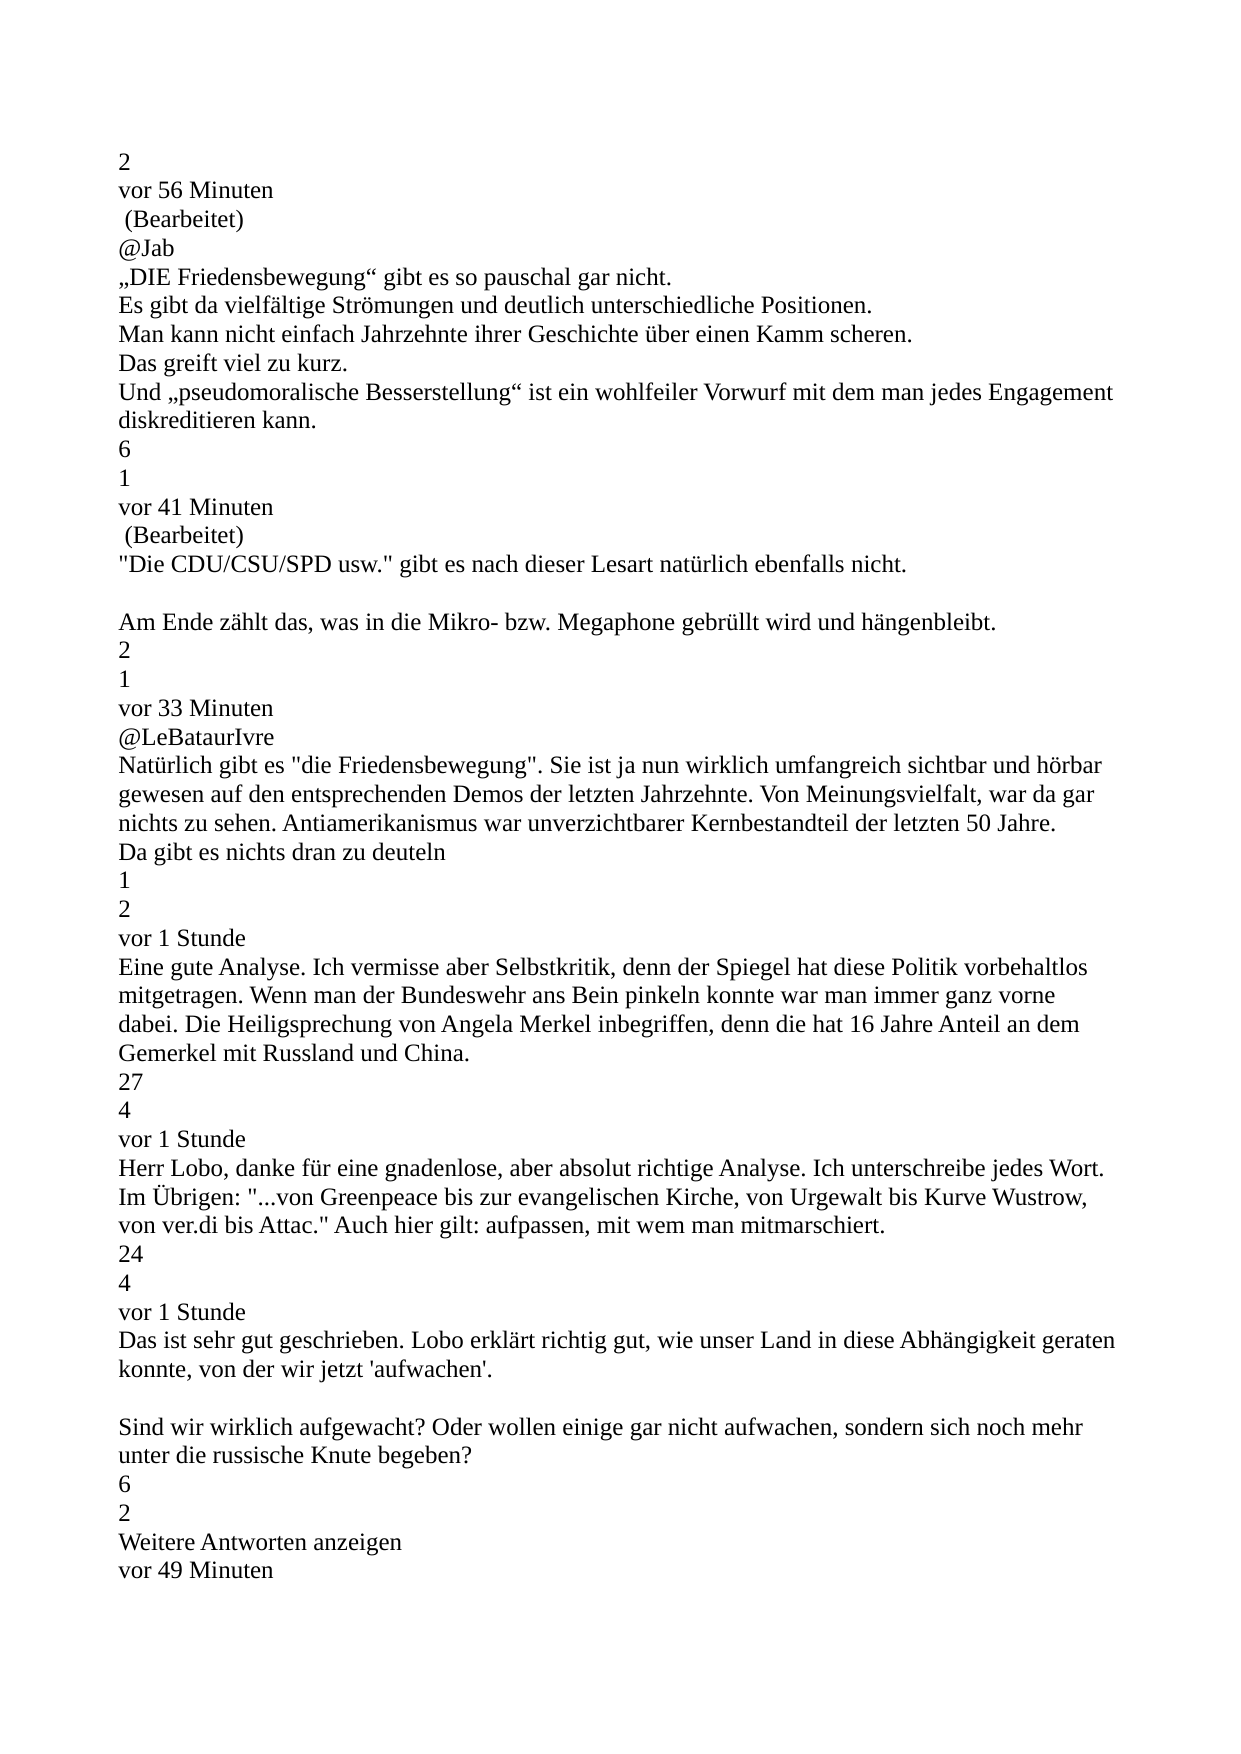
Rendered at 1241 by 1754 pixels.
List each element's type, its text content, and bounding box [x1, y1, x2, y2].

text 24 [118, 1239, 1122, 1268]
text vor 33 Minuten [118, 693, 1122, 722]
text 1 [118, 866, 1122, 894]
text 2 [118, 1498, 1122, 1527]
text 2 [118, 147, 1122, 176]
text vor 56 Minuten [118, 176, 1122, 204]
text vor 41 Minuten [118, 492, 1122, 521]
text 4 [118, 1096, 1122, 1124]
text Man kann nicht einfach Jahrzehnte ihrer Geschichte über einen Kamm scheren. [118, 319, 1122, 348]
text (Bearbeitet) [118, 521, 1122, 549]
text 1 [118, 664, 1122, 693]
text 27 [118, 1067, 1122, 1096]
text Weitere Antworten anzeigen [118, 1527, 1122, 1556]
text vor 1 Stunde [118, 1297, 1122, 1326]
text Das greift viel zu kurz. [118, 348, 1122, 377]
text vor 1 Stunde [118, 923, 1122, 952]
text 6 [118, 1469, 1122, 1498]
text (Bearbeitet) [118, 204, 1122, 233]
text 2 [118, 894, 1122, 923]
text Natürlich gibt es "die Friedensbewegung". Sie ist ja nun wirklich umfangreich sichtbar und hörbar gewesen auf den entsprechenden Demos der letzten Jahrzehnte. Von Meinungsvielfalt, war da gar nichts zu sehen. Antiamerikanismus war unverzichtbarer Kernbestandteil der letzten 50 Jahre. [118, 751, 1122, 837]
text Eine gute Analyse. Ich vermisse aber Selbstkritik, denn der Spiegel hat diese Politik vorbehaltlos mitgetragen. Wenn man der Bundeswehr ans Bein pinkeln konnte war man immer ganz vorne dabei. Die Heiligsprechung von Angela Merkel inbegriffen, denn die hat 16 Jahre Anteil an dem Gemerkel mit Russland und China. [118, 952, 1122, 1067]
text vor 49 Minuten [118, 1556, 1122, 1584]
text Am Ende zählt das, was in die Mikro- bzw. Megaphone gebrüllt wird und hängenbleibt. [118, 607, 1122, 636]
text 4 [118, 1268, 1122, 1297]
text Herr Lobo, danke für eine gnadenlose, aber absolut richtige Analyse. Ich unterschreibe jedes Wort. Im Übrigen: "...von Greenpeace bis zur evangelischen Kirche, von Urgewalt bis Kurve Wustrow, von ver.di bis Attac." Auch hier gilt: aufpassen, mit wem man mitmarschiert. [118, 1153, 1122, 1239]
text "Die CDU/CSU/SPD usw." gibt es nach dieser Lesart natürlich ebenfalls nicht. [118, 549, 1122, 578]
text Und „pseudomoralische Besserstellung“ ist ein wohlfeiler Vorwurf mit dem man jedes Engagement diskreditieren kann. [118, 377, 1122, 434]
text vor 1 Stunde [118, 1124, 1122, 1153]
text 1 [118, 463, 1122, 492]
text Da gibt es nichts dran zu deuteln [118, 837, 1122, 866]
text „DIE Friedensbewegung“ gibt es so pauschal gar nicht. [118, 262, 1122, 291]
text 6 [118, 434, 1122, 463]
text Das ist sehr gut geschrieben. Lobo erklärt richtig gut, wie unser Land in diese Abhängigkeit geraten konnte, von der wir jetzt 'aufwachen'. [118, 1326, 1122, 1383]
text @LeBataurIvre [118, 722, 1122, 751]
text Es gibt da vielfältige Strömungen und deutlich unterschiedliche Positionen. [118, 291, 1122, 319]
text 2 [118, 636, 1122, 664]
text @Jab [118, 233, 1122, 262]
text Sind wir wirklich aufgewacht? Oder wollen einige gar nicht aufwachen, sondern sich noch mehr unter die russische Knute begeben? [118, 1412, 1122, 1469]
